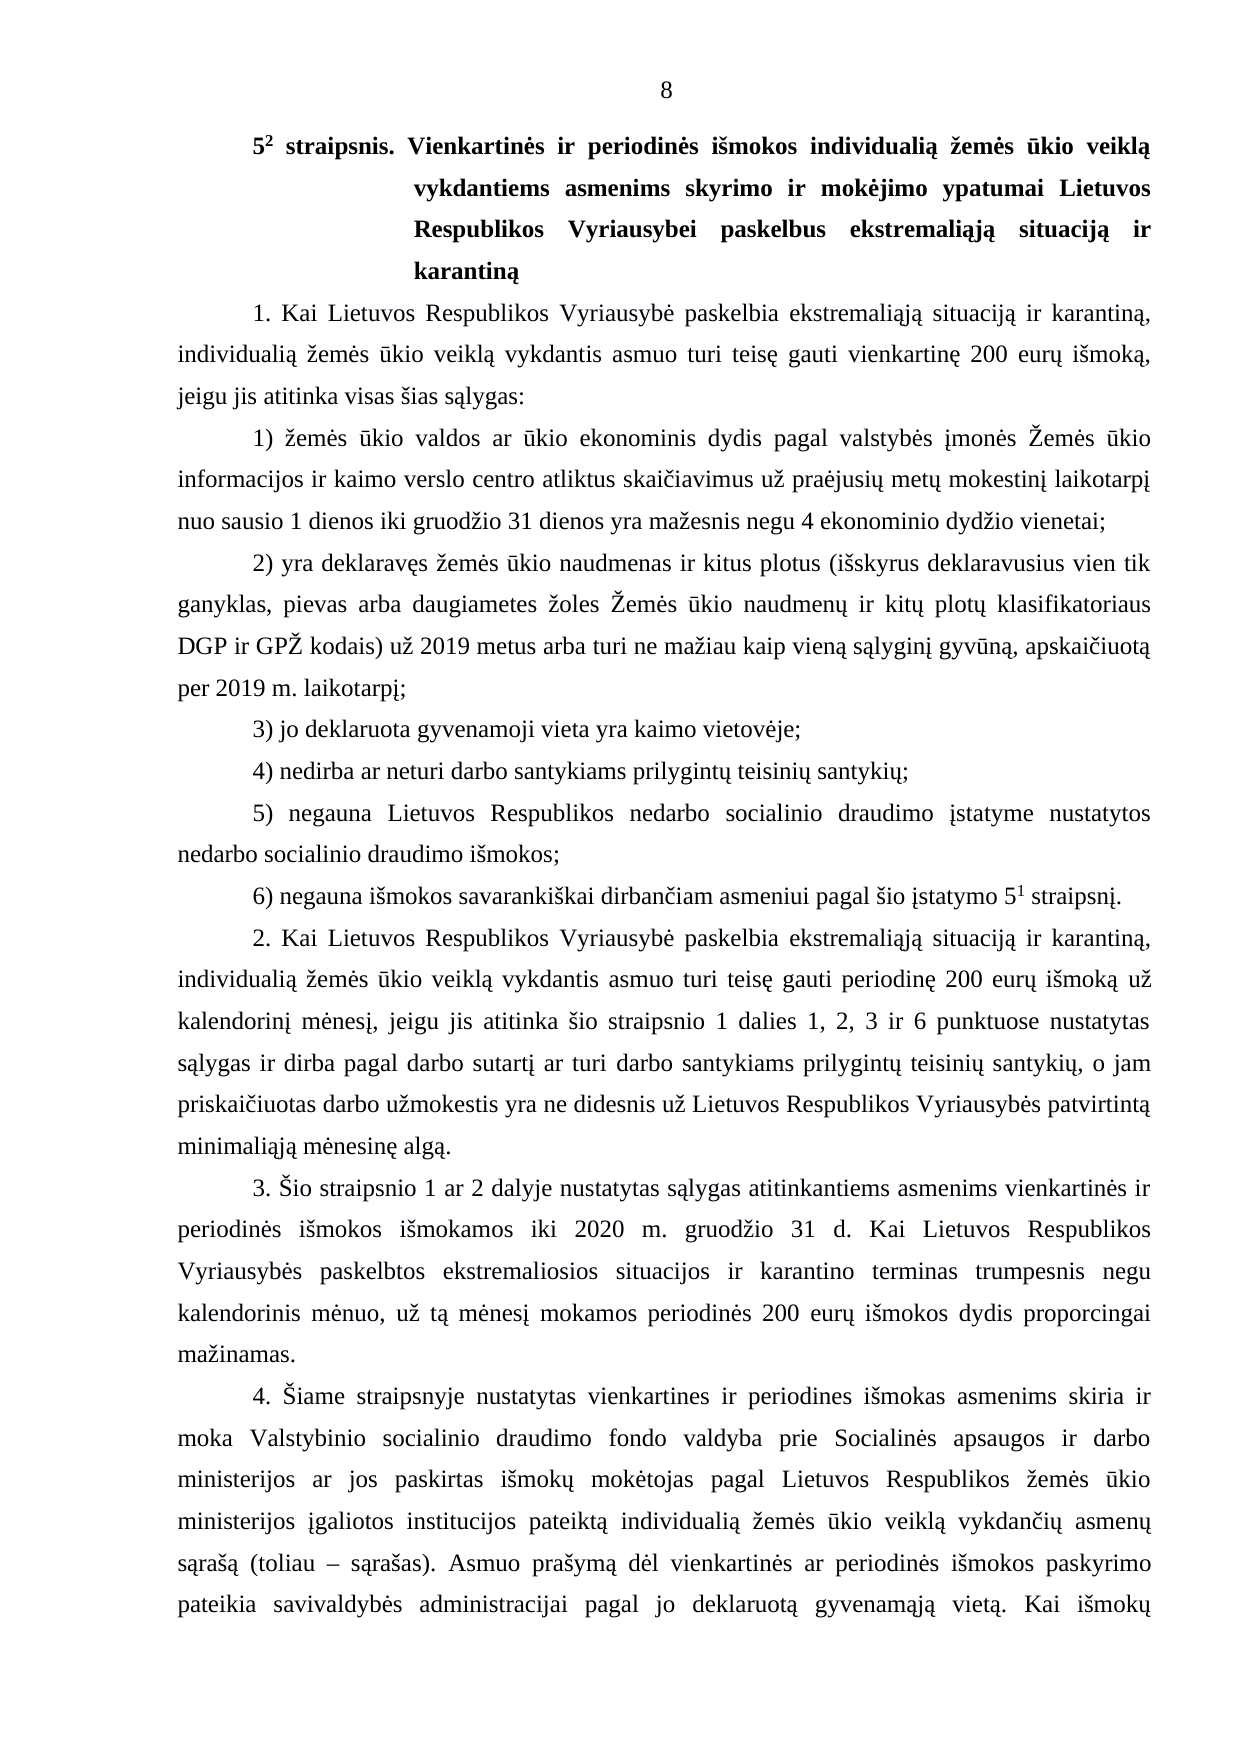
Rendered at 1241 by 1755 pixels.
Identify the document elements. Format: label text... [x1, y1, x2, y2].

text 4. Šiame straipsnyje nustatytas vienkartines ir periodines išmokas asmenims skiria ir moka Valstybinio socialinio draudimo fondo valdyba prie Socialinės apsaugos ir darbo ministerijos ar jos paskirtas išmokų mokėtojas pagal Lietuvos Respublikos žemės ūkio ministerijos įgaliotos institucijos pateiktą individualią žemės ūkio veiklą vykdančių asmenų sąrašą (toliau – sąrašas). Asmuo prašymą dėl vienkartinės ar periodinės išmokos paskyrimo pateikia savivaldybės administracijai pagal jo deklaruotą gyvenamąją vietą. Kai išmokų [177, 1368, 1152, 1618]
text 1) žemės ūkio valdos ar ūkio ekonominis dydis pagal valstybės įmonės Žemės ūkio informacijos ir kaimo verslo centro atliktus skaičiavimus už praėjusių metų mokestinį laikotarpį nuo sausio 1 dienos iki gruodžio 31 dienos yra mažesnis negu 4 ekonominio dydžio vienetai; [177, 410, 1152, 535]
text 2) yra deklaravęs žemės ūkio naudmenas ir kitus plotus (išskyrus deklaravusius vien tik ganyklas, pievas arba daugiametes žoles Žemės ūkio naudmenų ir kitų plotų klasifikatoriaus DGP ir GPŽ kodais) už 2019 metus arba turi ne mažiau kaip vieną sąlyginį gyvūną, apskaičiuotą per 2019 m. laikotarpį; [177, 535, 1152, 701]
text 52 straipsnis. Vienkartinės ir periodinės išmokos individualią žemės ūkio veiklą vykdantiems asmenims skyrimo ir mokėjimo ypatumai Lietuvos Respublikos Vyriausybei paskelbus ekstremaliąją situaciją ir karantiną [252, 118, 1152, 285]
text 4) nedirba ar neturi darbo santykiams prilygintų teisinių santykių; [177, 743, 1152, 785]
text 6) negauna išmokos savarankiškai dirbančiam asmeniui pagal šio įstatymo 51 straipsnį. [177, 868, 1152, 910]
text 5) negauna Lietuvos Respublikos nedarbo socialinio draudimo įstatyme nustatytos nedarbo socialinio draudimo išmokos; [177, 785, 1152, 868]
text 1. Kai Lietuvos Respublikos Vyriausybė paskelbia ekstremaliąją situaciją ir karantiną, individualią žemės ūkio veiklą vykdantis asmuo turi teisę gauti vienkartinę 200 eurų išmoką, jeigu jis atitinka visas šias sąlygas: [177, 285, 1152, 410]
text 3) jo deklaruota gyvenamoji vieta yra kaimo vietovėje; [177, 701, 1152, 743]
text 3. Šio straipsnio 1 ar 2 dalyje nustatytas sąlygas atitinkantiems asmenims vienkartinės ir periodinės išmokos išmokamos iki 2020 m. gruodžio 31 d. Kai Lietuvos Respublikos Vyriausybės paskelbtos ekstremaliosios situacijos ir karantino terminas trumpesnis negu kalendorinis mėnuo, už tą mėnesį mokamos periodinės 200 eurų išmokos dydis proporcingai mažinamas. [177, 1160, 1152, 1368]
text 2. Kai Lietuvos Respublikos Vyriausybė paskelbia ekstremaliąją situaciją ir karantiną, individualią žemės ūkio veiklą vykdantis asmuo turi teisę gauti periodinę 200 eurų išmoką už kalendorinį mėnesį, jeigu jis atitinka šio straipsnio 1 dalies 1, 2, 3 ir 6 punktuose nustatytas sąlygas ir dirba pagal darbo sutartį ar turi darbo santykiams prilygintų teisinių santykių, o jam priskaičiuotas darbo užmokestis yra ne didesnis už Lietuvos Respublikos Vyriausybės patvirtintą minimaliąją mėnesinę algą. [177, 910, 1152, 1160]
